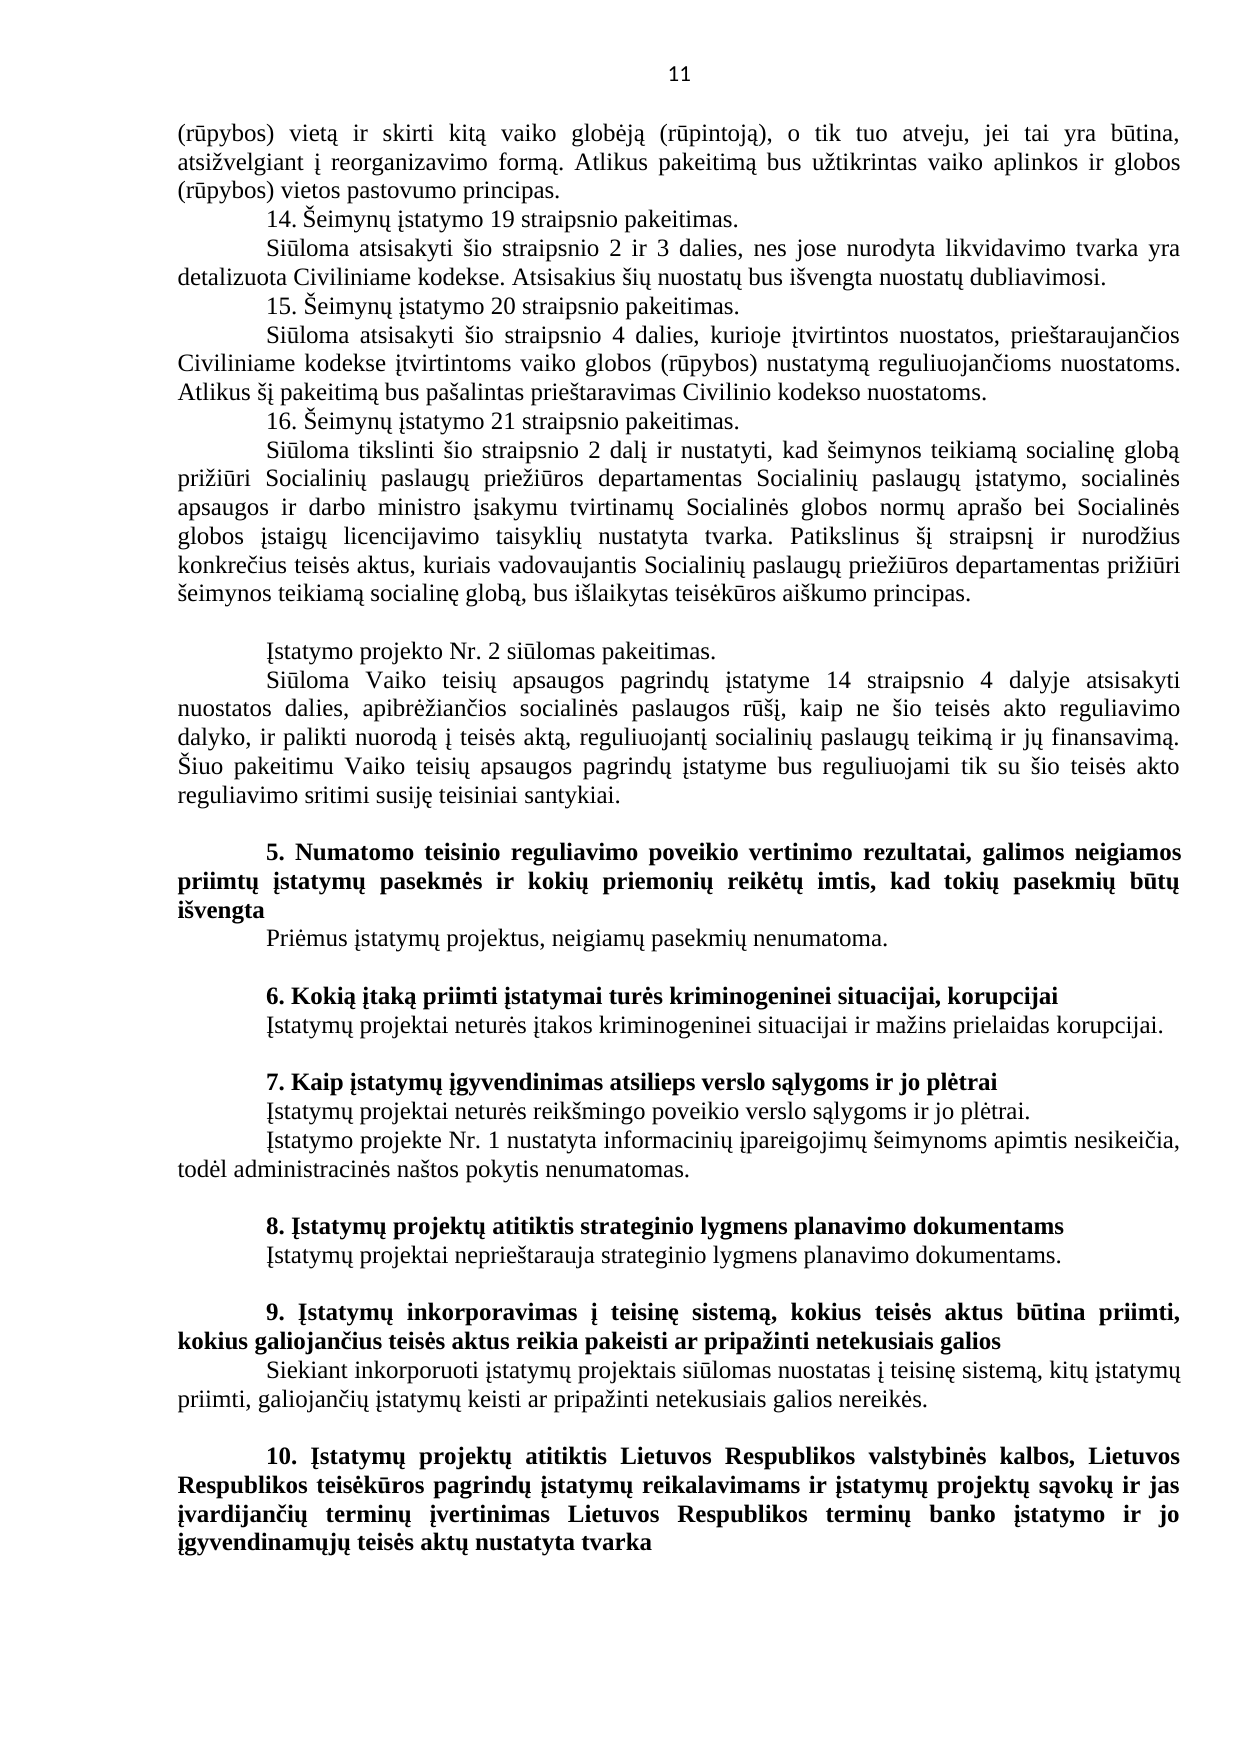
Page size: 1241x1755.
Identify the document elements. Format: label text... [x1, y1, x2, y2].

text 5. Numatomo teisinio reguliavimo poveikio vertinimo rezultatai, galimos neigiamos priimtų įstatymų pasekmės ir kokių priemonių reikėtų imtis, kad tokių pasekmių būtų išvengta [177, 837, 1181, 923]
text Įstatymo projekte Nr. 1 nustatyta informacinių įpareigojimų šeimynoms apimtis nesikeičia, todėl administracinės naštos pokytis nenumatomas. [177, 1125, 1181, 1182]
text 10. Įstatymų projektų atitiktis Lietuvos Respublikos valstybinės kalbos, Lietuvos Respublikos teisėkūros pagrindų įstatymų reikalavimams ir įstatymų projektų sąvokų ir jas įvardijančių terminų įvertinimas Lietuvos Respublikos terminų banko įstatymo ir jo įgyvendinamųjų teisės aktų nustatyta tvarka [177, 1441, 1181, 1556]
text 16. Šeimynų įstatymo 21 straipsnio pakeitimas. [177, 406, 1181, 435]
text Siūloma tikslinti šio straipsnio 2 dalį ir nustatyti, kad šeimynos teikiamą socialinę globą prižiūri Socialinių paslaugų priežiūros departamentas Socialinių paslaugų įstatymo, socialinės apsaugos ir darbo ministro įsakymu tvirtinamų Socialinės globos normų aprašo bei Socialinės globos įstaigų licencijavimo taisyklių nustatyta tvarka. Patikslinus šį straipsnį ir nurodžius konkrečius teisės aktus, kuriais vadovaujantis Socialinių paslaugų priežiūros departamentas prižiūri šeimynos teikiamą socialinę globą, bus išlaikytas teisėkūros aiškumo principas. [177, 435, 1181, 607]
text 6. Kokią įtaką priimti įstatymai turės kriminogeninei situacijai, korupcijai [177, 981, 1181, 1010]
text Priėmus įstatymų projektus, neigiamų pasekmių nenumatoma. [177, 923, 1181, 952]
text 14. Šeimynų įstatymo 19 straipsnio pakeitimas. [177, 204, 1181, 233]
text 9. Įstatymų inkorporavimas į teisinę sistemą, kokius teisės aktus būtina priimti, kokius galiojančius teisės aktus reikia pakeisti ar pripažinti netekusiais galios [177, 1297, 1181, 1355]
text 15. Šeimynų įstatymo 20 straipsnio pakeitimas. [177, 291, 1181, 320]
text (rūpybos) vietą ir skirti kitą vaiko globėją (rūpintoją), o tik tuo atveju, jei tai yra būtina, atsižvelgiant į reorganizavimo formą. Atlikus pakeitimą bus užtikrintas vaiko aplinkos ir globos (rūpybos) vietos pastovumo principas. [177, 118, 1181, 204]
text Siekiant inkorporuoti įstatymų projektais siūlomas nuostatas į teisinę sistemą, kitų įstatymų priimti, galiojančių įstatymų keisti ar pripažinti netekusiais galios nereikės. [177, 1355, 1181, 1412]
text Įstatymų projektai neturės įtakos kriminogeninei situacijai ir mažins prielaidas korupcijai. [177, 1010, 1181, 1038]
text Siūloma atsisakyti šio straipsnio 2 ir 3 dalies, nes jose nurodyta likvidavimo tvarka yra detalizuota Civiliniame kodekse. Atsisakius šių nuostatų bus išvengta nuostatų dubliavimosi. [177, 233, 1181, 291]
text Siūloma atsisakyti šio straipsnio 4 dalies, kurioje įtvirtintos nuostatos, prieštaraujančios Civiliniame kodekse įtvirtintoms vaiko globos (rūpybos) nustatymą reguliuojančioms nuostatoms. Atlikus šį pakeitimą bus pašalintas prieštaravimas Civilinio kodekso nuostatoms. [177, 320, 1181, 406]
text Įstatymų projektai neturės reikšmingo poveikio verslo sąlygoms ir jo plėtrai. [177, 1096, 1181, 1125]
text Įstatymo projekto Nr. 2 siūlomas pakeitimas. [177, 636, 1181, 665]
text Siūloma Vaiko teisių apsaugos pagrindų įstatyme 14 straipsnio 4 dalyje atsisakyti nuostatos dalies, apibrėžiančios socialinės paslaugos rūšį, kaip ne šio teisės akto reguliavimo dalyko, ir palikti nuorodą į teisės aktą, reguliuojantį socialinių paslaugų teikimą ir jų finansavimą. Šiuo pakeitimu Vaiko teisių apsaugos pagrindų įstatyme bus reguliuojami tik su šio teisės akto reguliavimo sritimi susiję teisiniai santykiai. [177, 665, 1181, 808]
text 7. Kaip įstatymų įgyvendinimas atsilieps verslo sąlygoms ir jo plėtrai [177, 1067, 1181, 1096]
text Įstatymų projektai neprieštarauja strateginio lygmens planavimo dokumentams. [177, 1240, 1181, 1269]
text 8. Įstatymų projektų atitiktis strateginio lygmens planavimo dokumentams [177, 1211, 1181, 1240]
